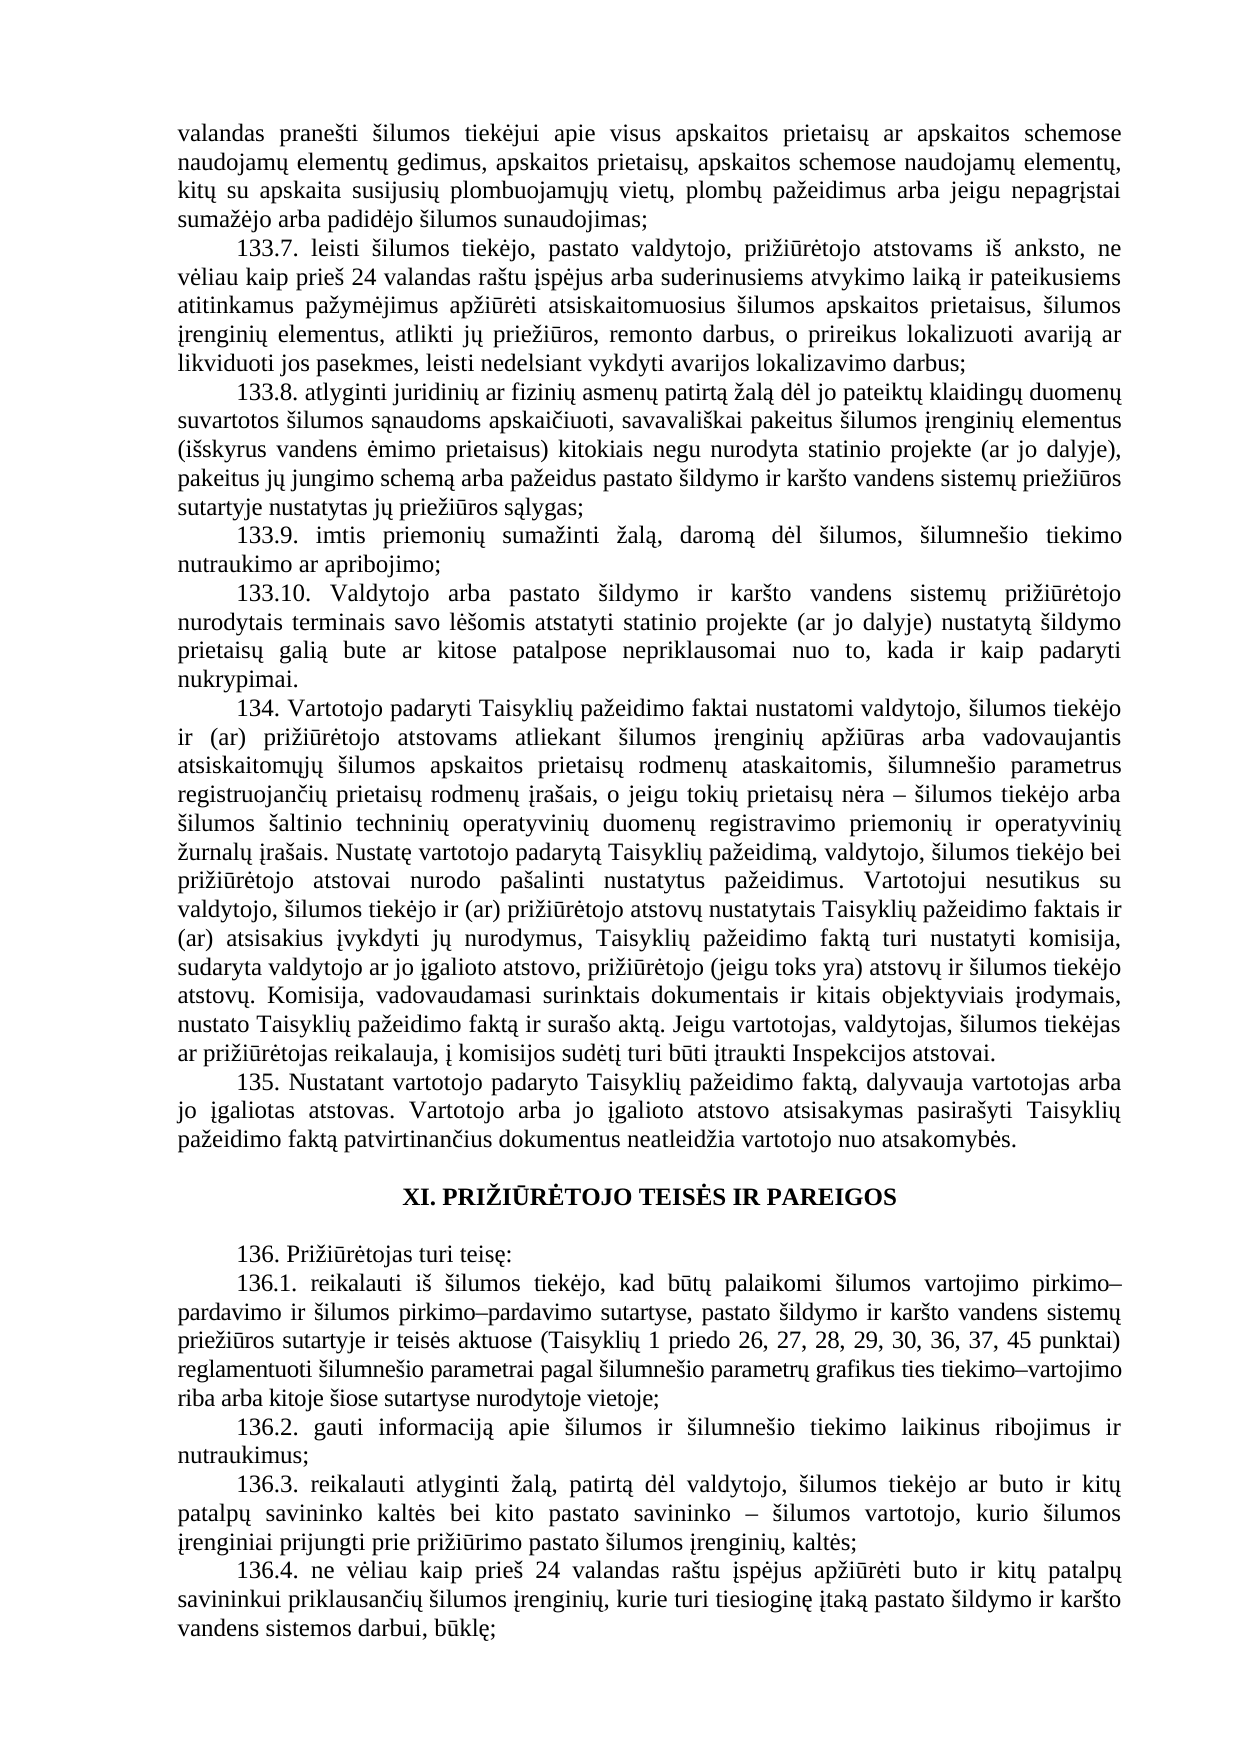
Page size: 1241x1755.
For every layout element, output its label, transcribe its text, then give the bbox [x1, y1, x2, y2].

text 136.2. gauti informaciją apie šilumos ir šilumnešio tiekimo laikinus ribojimus ir nutraukimus; [177, 1412, 1122, 1469]
text valandas pranešti šilumos tiekėjui apie visus apskaitos prietaisų ar apskaitos schemose naudojamų elementų gedimus, apskaitos prietaisų, apskaitos schemose naudojamų elementų, kitų su apskaita susijusių plombuojamųjų vietų, plombų pažeidimus arba jeigu nepagrįstai sumažėjo arba padidėjo šilumos sunaudojimas; [177, 118, 1122, 233]
text 133.9. imtis priemonių sumažinti žalą, daromą dėl šilumos, šilumnešio tiekimo nutraukimo ar apribojimo; [177, 521, 1122, 578]
text 134. Vartotojo padaryti Taisyklių pažeidimo faktai nustatomi valdytojo, šilumos tiekėjo ir (ar) prižiūrėtojo atstovams atliekant šilumos įrenginių apžiūras arba vadovaujantis atsiskaitomųjų šilumos apskaitos prietaisų rodmenų ataskaitomis, šilumnešio parametrus registruojančių prietaisų rodmenų įrašais, o jeigu tokių prietaisų nėra – šilumos tiekėjo arba šilumos šaltinio techninių operatyvinių duomenų registravimo priemonių ir operatyvinių žurnalų įrašais. Nustatę vartotojo padarytą Taisyklių pažeidimą, valdytojo, šilumos tiekėjo bei prižiūrėtojo atstovai nurodo pašalinti nustatytus pažeidimus. Vartotojui nesutikus su valdytojo, šilumos tiekėjo ir (ar) prižiūrėtojo atstovų nustatytais Taisyklių pažeidimo faktais ir (ar) atsisakius įvykdyti jų nurodymus, Taisyklių pažeidimo faktą turi nustatyti komisija, sudaryta valdytojo ar jo įgalioto atstovo, prižiūrėtojo (jeigu toks yra) atstovų ir šilumos tiekėjo atstovų. Komisija, vadovaudamasi surinktais dokumentais ir kitais objektyviais įrodymais, nustato Taisyklių pažeidimo faktą ir surašo aktą. Jeigu vartotojas, valdytojas, šilumos tiekėjas ar prižiūrėtojas reikalauja, į komisijos sudėtį turi būti įtraukti Inspekcijos atstovai. [177, 693, 1122, 1067]
text 136.4. ne vėliau kaip prieš 24 valandas raštu įspėjus apžiūrėti buto ir kitų patalpų savininkui priklausančių šilumos įrenginių, kurie turi tiesioginę įtaką pastato šildymo ir karšto vandens sistemos darbui, būklę; [177, 1556, 1122, 1642]
text XI. PRIŽIŪRĖTOJO TEISĖS IR PAREIGOS [177, 1182, 1122, 1211]
text 133.7. leisti šilumos tiekėjo, pastato valdytojo, prižiūrėtojo atstovams iš anksto, ne vėliau kaip prieš 24 valandas raštu įspėjus arba suderinusiems atvykimo laiką ir pateikusiems atitinkamus pažymėjimus apžiūrėti atsiskaitomuosius šilumos apskaitos prietaisus, šilumos įrenginių elementus, atlikti jų priežiūros, remonto darbus, o prireikus lokalizuoti avariją ar likviduoti jos pasekmes, leisti nedelsiant vykdyti avarijos lokalizavimo darbus; [177, 233, 1122, 377]
text 133.8. atlyginti juridinių ar fizinių asmenų patirtą žalą dėl jo pateiktų klaidingų duomenų suvartotos šilumos sąnaudoms apskaičiuoti, savavališkai pakeitus šilumos įrenginių elementus (išskyrus vandens ėmimo prietaisus) kitokiais negu nurodyta statinio projekte (ar jo dalyje), pakeitus jų jungimo schemą arba pažeidus pastato šildymo ir karšto vandens sistemų priežiūros sutartyje nustatytas jų priežiūros sąlygas; [177, 377, 1122, 521]
text 136.1. reikalauti iš šilumos tiekėjo, kad būtų palaikomi šilumos vartojimo pirkimo–pardavimo ir šilumos pirkimo–pardavimo sutartyse, pastato šildymo ir karšto vandens sistemų priežiūros sutartyje ir teisės aktuose (Taisyklių 1 priedo 26, 27, 28, 29, 30, 36, 37, 45 punktai) reglamentuoti šilumnešio parametrai pagal šilumnešio parametrų grafikus ties tiekimo–vartojimo riba arba kitoje šiose sutartyse nurodytoje vietoje; [177, 1268, 1122, 1412]
text 136. Prižiūrėtojas turi teisę: [177, 1239, 1122, 1268]
text 136.3. reikalauti atlyginti žalą, patirtą dėl valdytojo, šilumos tiekėjo ar buto ir kitų patalpų savininko kaltės bei kito pastato savininko – šilumos vartotojo, kurio šilumos įrenginiai prijungti prie prižiūrimo pastato šilumos įrenginių, kaltės; [177, 1469, 1122, 1556]
text 133.10. Valdytojo arba pastato šildymo ir karšto vandens sistemų prižiūrėtojo nurodytais terminais savo lėšomis atstatyti statinio projekte (ar jo dalyje) nustatytą šildymo prietaisų galią bute ar kitose patalpose nepriklausomai nuo to, kada ir kaip padaryti nukrypimai. [177, 578, 1122, 693]
text 135. Nustatant vartotojo padaryto Taisyklių pažeidimo faktą, dalyvauja vartotojas arba jo įgaliotas atstovas. Vartotojo arba jo įgalioto atstovo atsisakymas pasirašyti Taisyklių pažeidimo faktą patvirtinančius dokumentus neatleidžia vartotojo nuo atsakomybės. [177, 1067, 1122, 1153]
